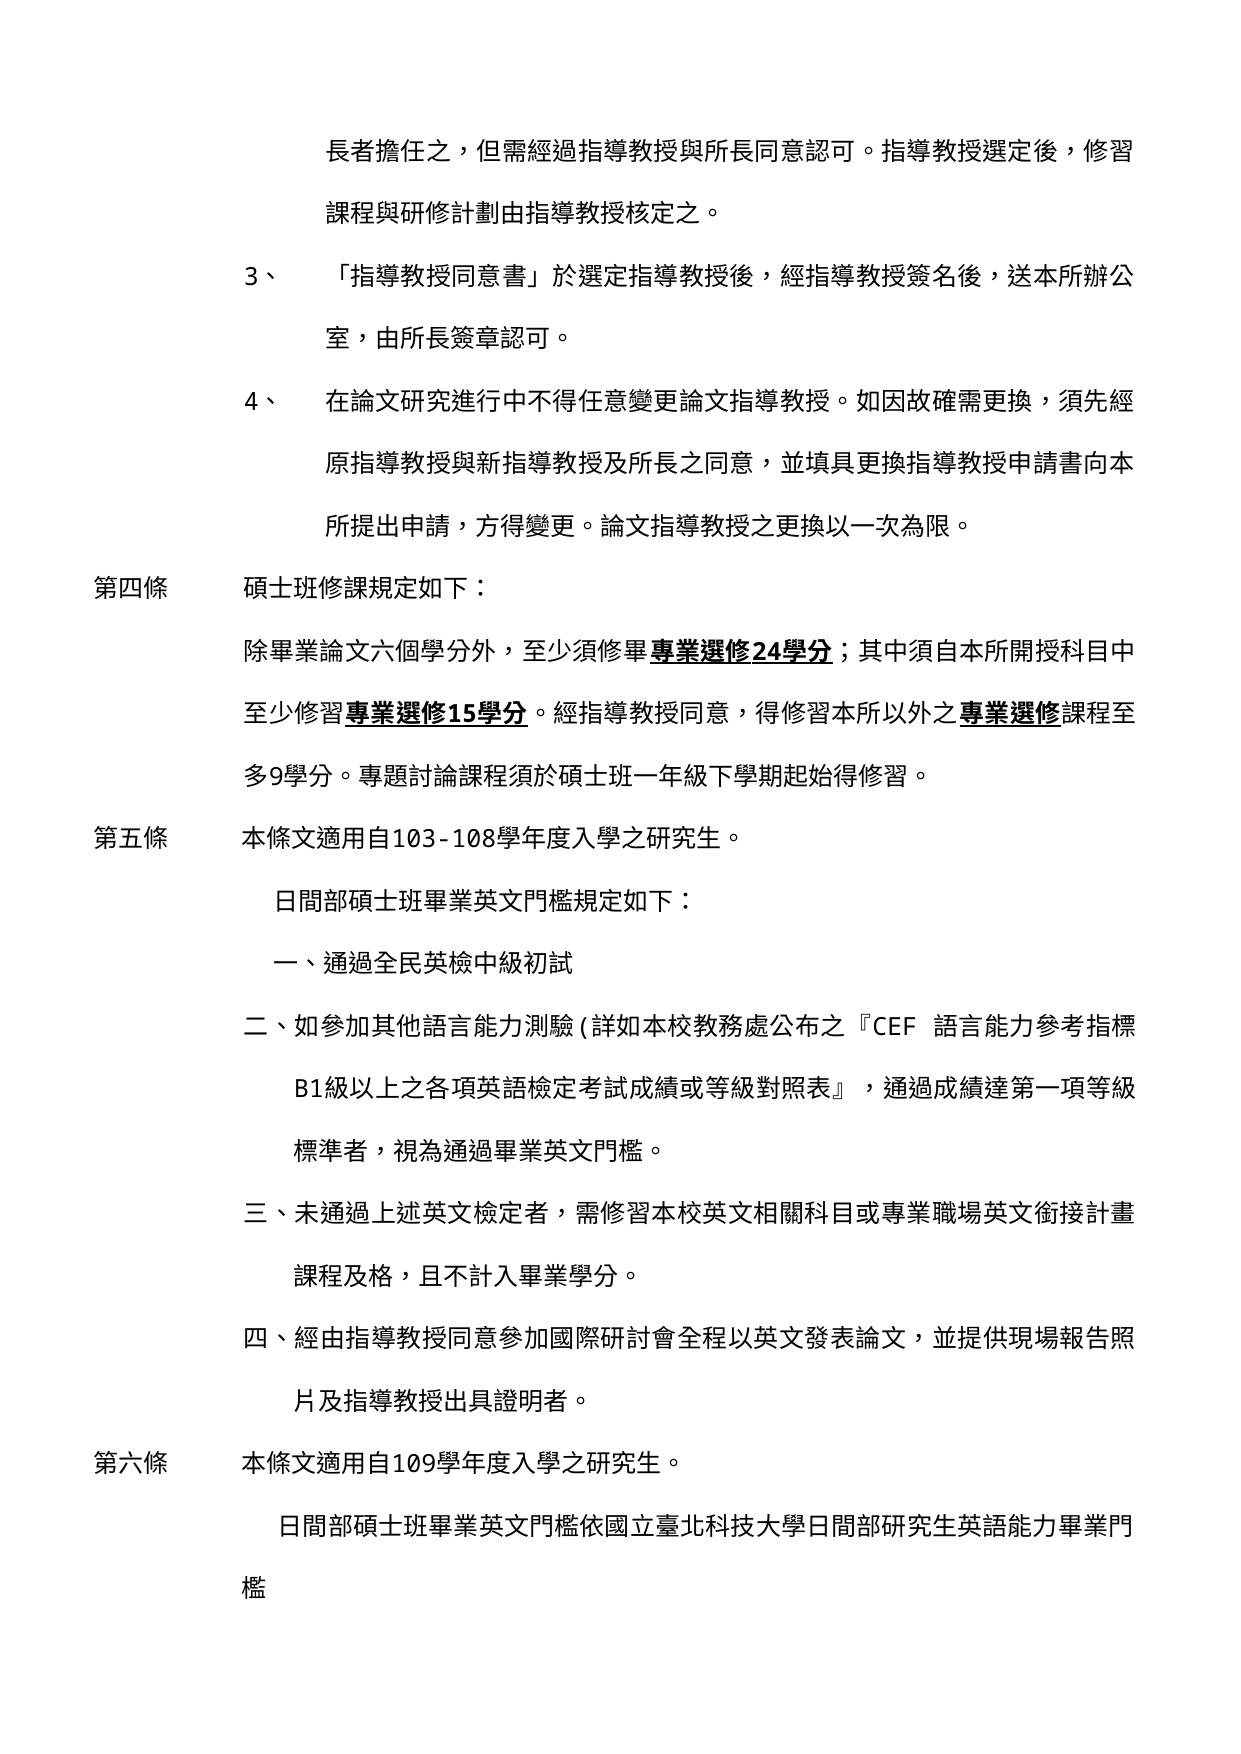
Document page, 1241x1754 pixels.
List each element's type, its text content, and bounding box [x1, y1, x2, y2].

text 日間部碩士班畢業英文門檻依國立臺北科技大學日間部研究生英語能力畢業門檻 [94, 1483, 1137, 1608]
text 除畢業論文六個學分外，至少須修畢專業選修24學分；其中須自本所開授科目中至少修習專業選修15學分。經指導教授同意，得修習本所以外之專業選修課程至多9學分。專題討論課程須於碩士班一年級下學期起始得修習。 [94, 608, 1137, 795]
text 二、如參加其他語言能力測驗(詳如本校教務處公布之『CEF 語言能力參考指標B1級以上之各項英語檢定考試成績或等級對照表』，通過成績達第一項等級標準者，視為通過畢業英文門檻。 [244, 983, 1137, 1170]
text 第六條 本條文適用自109學年度入學之研究生。 [94, 1420, 1137, 1483]
list 「指導教授同意書」於選定指導教授後，經指導教授簽名後，送本所辦公室，由所長簽章認可。 [244, 233, 1137, 358]
text 第四條 碩士班修課規定如下： [94, 545, 1137, 608]
text 四、經由指導教授同意參加國際研討會全程以英文發表論文，並提供現場報告照片及指導教授出具證明者。 [244, 1295, 1137, 1420]
text 三、未通過上述英文檢定者，需修習本校英文相關科目或專業職場英文銜接計畫課程及格，且不計入畢業學分。 [244, 1170, 1137, 1295]
list 長者擔任之，但需經過指導教授與所長同意認可。指導教授選定後，修習課程與研修計劃由指導教授核定之。 [244, 108, 1137, 233]
text 第五條 本條文適用自103-108學年度入學之研究生。 [94, 795, 1137, 858]
text 日間部碩士班畢業英文門檻規定如下： [94, 858, 1137, 920]
text 一、通過全民英檢中級初試 [94, 920, 1137, 983]
list 在論文研究進行中不得任意變更論文指導教授。如因故確需更換，須先經原指導教授與新指導教授及所長之同意，並填具更換指導教授申請書向本所提出申請，方得變更。論文指導教授之更換以一次為限。 [244, 358, 1137, 545]
